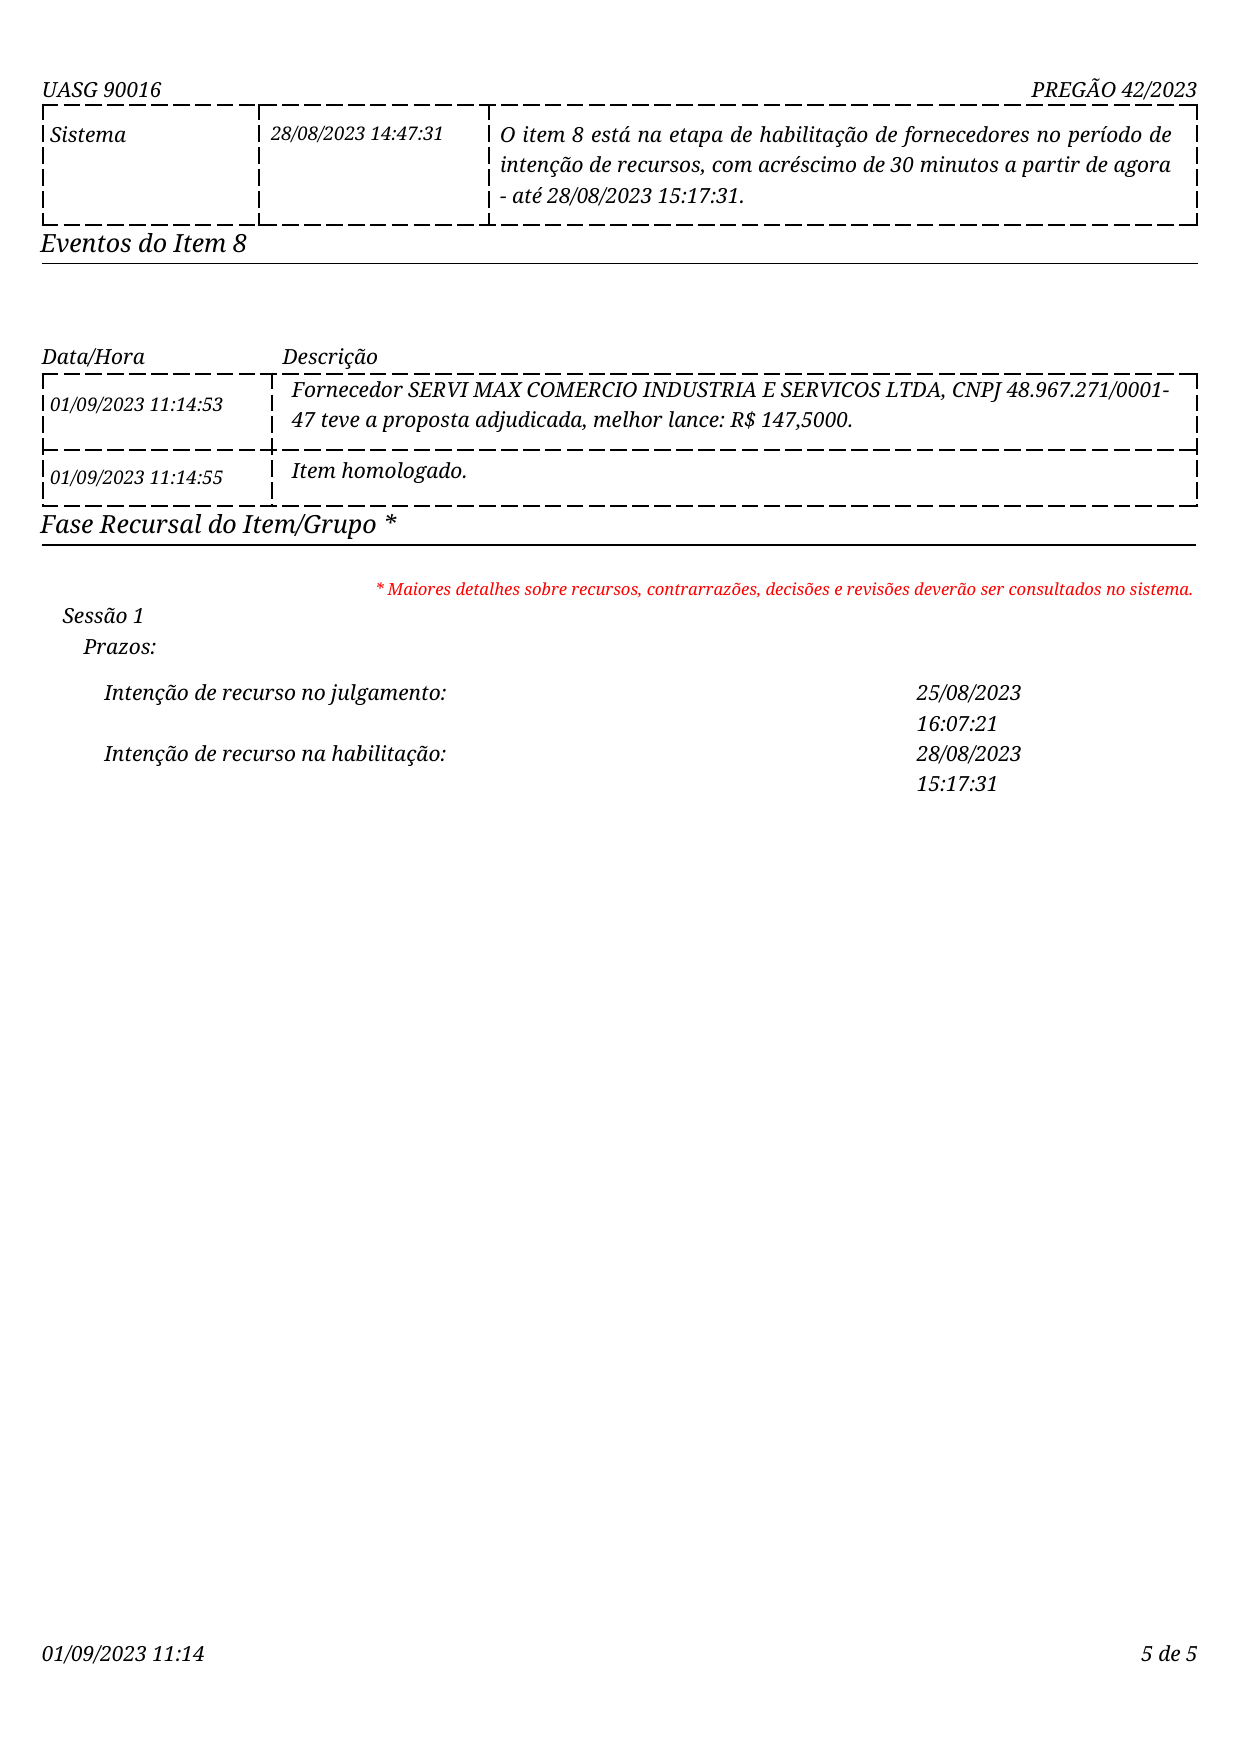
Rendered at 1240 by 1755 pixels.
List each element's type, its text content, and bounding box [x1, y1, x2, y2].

table_cell 28/08/2023 14:47:31 [259, 104, 488, 224]
table_header [917, 632, 1085, 678]
text Fase Recursal do Item/Grupo * [40, 507, 1200, 541]
table_header 01/09/2023 11:14:53 [43, 373, 272, 449]
table_cell Intenção de recurso no julgamento: [83, 678, 917, 739]
table_cell 28/08/2023 15:17:31 [917, 739, 1085, 799]
table_header Prazos: [83, 632, 917, 678]
table_cell Intenção de recurso na habilitação: [83, 739, 917, 799]
text Sessão 1 [62, 602, 1200, 630]
text * Maiores detalhes sobre recursos, contrarrazões, decisões e revisões deverão ser consultados no sistema. [42, 577, 1196, 600]
table_cell O item 8 está na etapa de habilitação de fornecedores no período de intenção de recursos, com acréscimo de 30 minutos a partir de agora - até 28/08/2023 15:17:31. [489, 104, 1197, 224]
table_cell Item homologado. [272, 449, 1197, 505]
table_cell Sistema [43, 104, 259, 224]
table_cell 25/08/2023 16:07:21 [917, 678, 1085, 739]
text Eventos do Item 8 [40, 226, 1200, 260]
text Data/Hora Descrição [42, 342, 1200, 371]
table_cell 01/09/2023 11:14:55 [43, 449, 272, 505]
table_header Fornecedor SERVI MAX COMERCIO INDUSTRIA E SERVICOS LTDA, CNPJ 48.967.271/0001-47 teve a proposta adjudicada, melhor lance: R$ 147,5000. [272, 373, 1197, 449]
